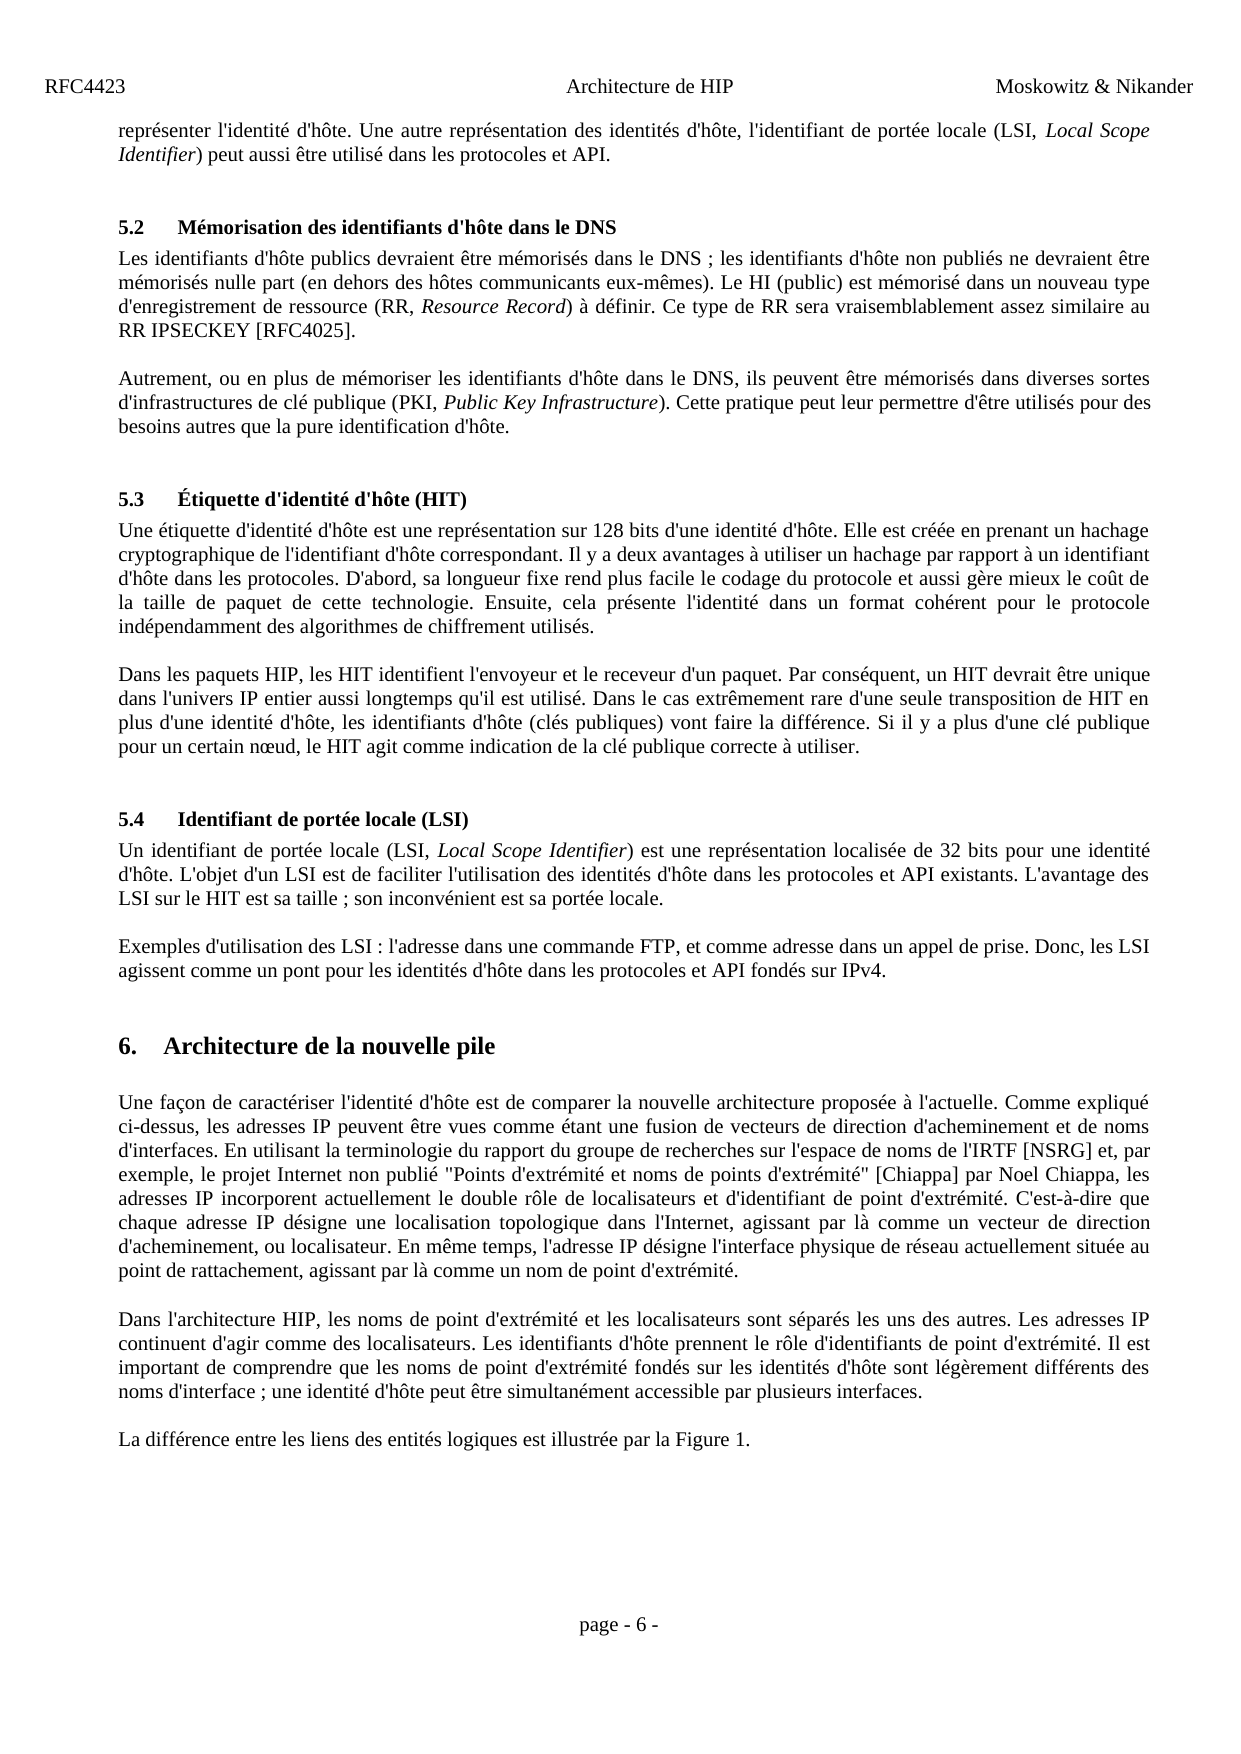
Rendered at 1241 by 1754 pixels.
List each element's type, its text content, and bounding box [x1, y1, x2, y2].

text représenter l'identité d'hôte. Une autre représentation des identités d'hôte, l'identifiant de portée locale (LSI, Local Scope Identifier) peut aussi être utilisé dans les protocoles et API. [118, 118, 1152, 166]
text Autrement, ou en plus de mémoriser les identifiants d'hôte dans le DNS, ils peuvent être mémorisés dans diverses sortes d'infrastructures de clé publique (PKI, Public Key Infrastructure). Cette pratique peut leur permettre d'être utilisés pour des besoins autres que la pure identification d'hôte. [118, 366, 1152, 438]
text Dans les paquets HIP, les HIT identifient l'envoyeur et le receveur d'un paquet. Par conséquent, un HIT devrait être unique dans l'univers IP entier aussi longtemps qu'il est utilisé. Dans le cas extrêmement rare d'une seule transposition de HIT en plus d'une identité d'hôte, les identifiants d'hôte (clés publiques) vont faire la différence. Si il y a plus d'une clé publique pour un certain nœud, le HIT agit comme indication de la clé publique correcte à utiliser. [118, 662, 1152, 758]
text La différence entre les liens des entités logiques est illustrée par la Figure 1. [118, 1427, 1152, 1451]
text Exemples d'utilisation des LSI : l'adresse dans une commande FTP, et comme adresse dans un appel de prise. Donc, les LSI agissent comme un pont pour les identités d'hôte dans les protocoles et API fondés sur IPv4. [118, 934, 1152, 982]
subtitle 5.2 Mémorisation des identifiants d'hôte dans le DNS [118, 215, 1152, 239]
text Les identifiants d'hôte publics devraient être mémorisés dans le DNS ; les identifiants d'hôte non publiés ne devraient être mémorisés nulle part (en dehors des hôtes communicants eux-mêmes). Le HI (public) est mémorisé dans un nouveau type d'enregistrement de ressource (RR, Resource Record) à définir. Ce type de RR sera vraisemblablement assez similaire au RR IPSECKEY [RFC4025]. [118, 246, 1152, 342]
subtitle 5.4 Identifiant de portée locale (LSI) [118, 807, 1152, 831]
subtitle 6. Architecture de la nouvelle pile [118, 1031, 1152, 1060]
text Dans l'architecture HIP, les noms de point d'extrémité et les localisateurs sont séparés les uns des autres. Les adresses IP continuent d'agir comme des localisateurs. Les identifiants d'hôte prennent le rôle d'identifiants de point d'extrémité. Il est important de comprendre que les noms de point d'extrémité fondés sur les identités d'hôte sont légèrement différents des noms d'interface ; une identité d'hôte peut être simultanément accessible par plusieurs interfaces. [118, 1307, 1152, 1403]
subtitle 5.3 Étiquette d'identité d'hôte (HIT) [118, 487, 1152, 511]
text Une façon de caractériser l'identité d'hôte est de comparer la nouvelle architecture proposée à l'actuelle. Comme expliqué ci-dessus, les adresses IP peuvent être vues comme étant une fusion de vecteurs de direction d'acheminement et de noms d'interfaces. En utilisant la terminologie du rapport du groupe de recherches sur l'espace de noms de l'IRTF [NSRG] et, par exemple, le projet Internet non publié "Points d'extrémité et noms de points d'extrémité" [Chiappa] par Noel Chiappa, les adresses IP incorporent actuellement le double rôle de localisateurs et d'identifiant de point d'extrémité. C'est-à-dire que chaque adresse IP désigne une localisation topologique dans l'Internet, agissant par là comme un vecteur de direction d'acheminement, ou localisateur. En même temps, l'adresse IP désigne l'interface physique de réseau actuellement située au point de rattachement, agissant par là comme un nom de point d'extrémité. [118, 1090, 1152, 1282]
text Une étiquette d'identité d'hôte est une représentation sur 128 bits d'une identité d'hôte. Elle est créée en prenant un hachage cryptographique de l'identifiant d'hôte correspondant. Il y a deux avantages à utiliser un hachage par rapport à un identifiant d'hôte dans les protocoles. D'abord, sa longueur fixe rend plus facile le codage du protocole et aussi gère mieux le coût de la taille de paquet de cette technologie. Ensuite, cela présente l'identité dans un format cohérent pour le protocole indépendamment des algorithmes de chiffrement utilisés. [118, 517, 1152, 638]
text Un identifiant de portée locale (LSI, Local Scope Identifier) est une représentation localisée de 32 bits pour une identité d'hôte. L'objet d'un LSI est de faciliter l'utilisation des identités d'hôte dans les protocoles et API existants. L'avantage des LSI sur le HIT est sa taille ; son inconvénient est sa portée locale. [118, 837, 1152, 910]
